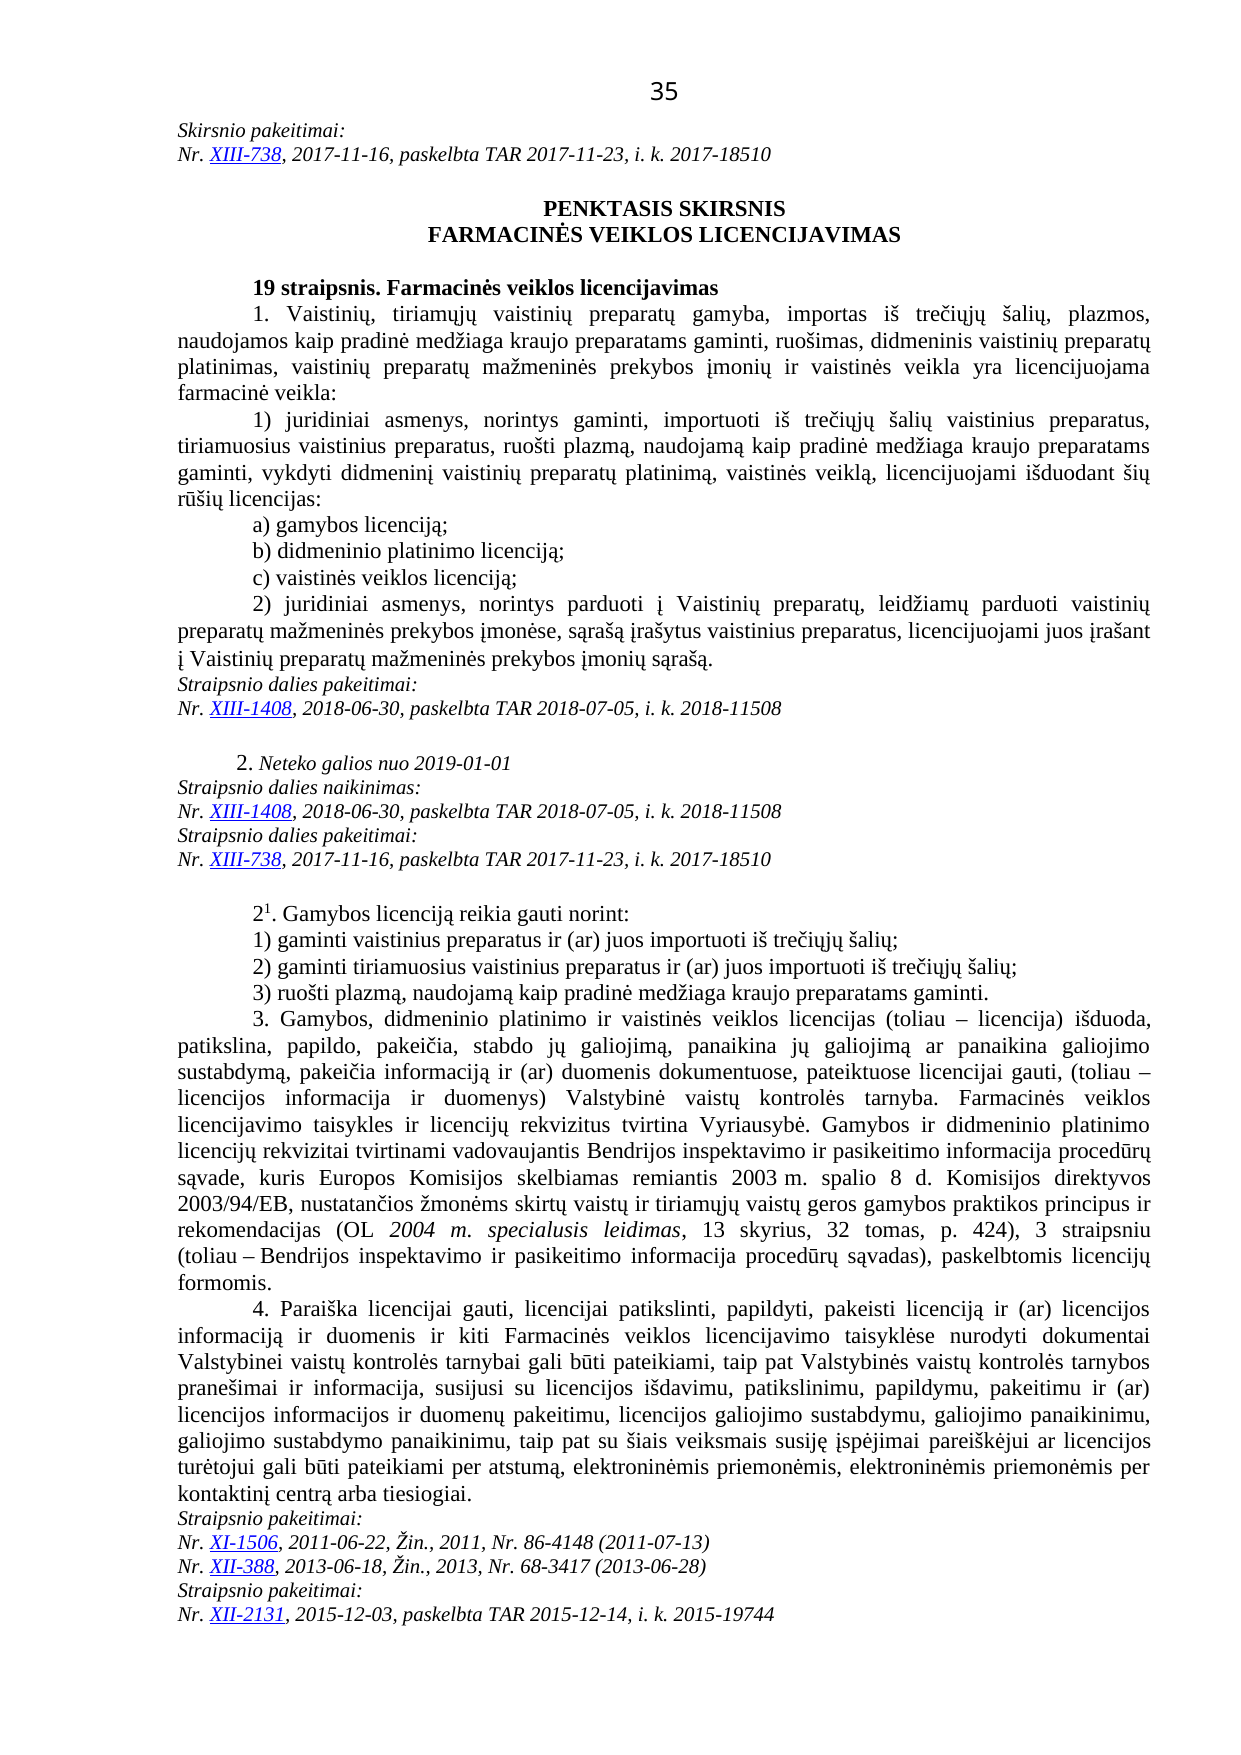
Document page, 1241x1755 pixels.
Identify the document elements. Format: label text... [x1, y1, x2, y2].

text Straipsnio dalies pakeitimai: [177, 672, 1152, 696]
text Straipsnio dalies naikinimas: [177, 775, 1152, 799]
text Nr. XIII-1408, 2018-06-30, paskelbta TAR 2018-07-05, i. k. 2018-11508 [177, 799, 1152, 823]
text 21. Gamybos licenciją reikia gauti norint: [177, 900, 1152, 926]
text 19 straipsnis. Farmacinės veiklos licencijavimas [177, 274, 1152, 300]
text 3. Gamybos, didmeninio platinimo ir vaistinės veiklos licencijas (toliau – licencija) išduoda, patikslina, papildo, pakeičia, stabdo jų galiojimą, panaikina jų galiojimą ar panaikina galiojimo sustabdymą, pakeičia informaciją ir (ar) duomenis dokumentuose, pateiktuose licencijai gauti, (toliau – licencijos informacija ir duomenys) Valstybinė vaistų kontrolės tarnyba. Farmacinės veiklos licencijavimo taisykles ir licencijų rekvizitus tvirtina Vyriausybė. Gamybos ir didmeninio platinimo licencijų rekvizitai tvirtinami vadovaujantis Bendrijos inspektavimo ir pasikeitimo informacija procedūrų sąvade, kuris Europos Komisijos skelbiamas remiantis 2003 m. spalio 8 d. Komisijos direktyvos 2003/94/EB, nustatančios žmonėms skirtų vaistų ir tiriamųjų vaistų geros gamybos praktikos principus ir rekomendacijas (OL 2004 m. specialusis leidimas, 13 skyrius, 32 tomas, p. 424), 3 straipsniu (toliau – Bendrijos inspektavimo ir pasikeitimo informacija procedūrų sąvadas), paskelbtomis licencijų formomis. [177, 1005, 1152, 1295]
text 2) juridiniai asmenys, norintys parduoti į Vaistinių preparatų, leidžiamų parduoti vaistinių preparatų mažmeninės prekybos įmonėse, sąrašą įrašytus vaistinius preparatus, licencijuojami juos įrašant į Vaistinių preparatų mažmeninės prekybos įmonių sąrašą. [177, 590, 1152, 672]
text 1. Vaistinių, tiriamųjų vaistinių preparatų gamyba, importas iš trečiųjų šalių, plazmos, naudojamos kaip pradinė medžiaga kraujo preparatams gaminti, ruošimas, didmeninis vaistinių preparatų platinimas, vaistinių preparatų mažmeninės prekybos įmonių ir vaistinės veikla yra licencijuojama farmacinė veikla: [177, 300, 1152, 406]
text Nr. XIII-1408, 2018-06-30, paskelbta TAR 2018-07-05, i. k. 2018-11508 [177, 696, 1152, 720]
text c) vaistinės veiklos licenciją; [177, 564, 1152, 590]
text PENKTASIS skIRSNIS [177, 195, 1152, 221]
text Nr. XIII-738, 2017-11-16, paskelbta TAR 2017-11-23, i. k. 2017-18510 [177, 142, 1152, 166]
text Skirsnio pakeitimai: [177, 118, 1152, 142]
text Straipsnio pakeitimai: [177, 1506, 1152, 1530]
text 1) juridiniai asmenys, norintys gaminti, importuoti iš trečiųjų šalių vaistinius preparatus, tiriamuosius vaistinius preparatus, ruošti plazmą, naudojamą kaip pradinė medžiaga kraujo preparatams gaminti, vykdyti didmeninį vaistinių preparatų platinimą, vaistinės veiklą, licencijuojami išduodant šių rūšių licencijas: [177, 406, 1152, 511]
text 2. Neteko galios nuo 2019-01-01 [177, 749, 1152, 775]
text 1) gaminti vaistinius preparatus ir (ar) juos importuoti iš trečiųjų šalių; [177, 926, 1152, 953]
text a) gamybos licenciją; [177, 511, 1152, 538]
text b) didmeninio platinimo licenciją; [177, 538, 1152, 564]
text Nr. XII-2131, 2015-12-03, paskelbta TAR 2015-12-14, i. k. 2015-19744 [177, 1602, 1152, 1626]
text 4. Paraiška licencijai gauti, licencijai patikslinti, papildyti, pakeisti licenciją ir (ar) licencijos informaciją ir duomenis ir kiti Farmacinės veiklos licencijavimo taisyklėse nurodyti dokumentai Valstybinei vaistų kontrolės tarnybai gali būti pateikiami, taip pat Valstybinės vaistų kontrolės tarnybos pranešimai ir informacija, susijusi su licencijos išdavimu, patikslinimu, papildymu, pakeitimu ir (ar) licencijos informacijos ir duomenų pakeitimu, licencijos galiojimo sustabdymu, galiojimo panaikinimu, galiojimo sustabdymo panaikinimu, taip pat su šiais veiksmais susiję įspėjimai pareiškėjui ar licencijos turėtojui gali būti pateikiami per atstumą, elektroninėmis priemonėmis, elektroninėmis priemonėmis per kontaktinį centrą arba tiesiogiai. [177, 1295, 1152, 1506]
text 2) gaminti tiriamuosius vaistinius preparatus ir (ar) juos importuoti iš trečiųjų šalių; [177, 953, 1152, 979]
text Straipsnio dalies pakeitimai: [177, 823, 1152, 847]
text FARMACINĖS VEIKLOS licencijavimas [177, 221, 1152, 248]
text Nr. XI-1506, 2011-06-22, Žin., 2011, Nr. 86-4148 (2011-07-13) [177, 1530, 1152, 1554]
text Nr. XII-388, 2013-06-18, Žin., 2013, Nr. 68-3417 (2013-06-28) [177, 1554, 1152, 1578]
text Straipsnio pakeitimai: [177, 1578, 1152, 1602]
text 3) ruošti plazmą, naudojamą kaip pradinė medžiaga kraujo preparatams gaminti. [177, 979, 1152, 1005]
text Nr. XIII-738, 2017-11-16, paskelbta TAR 2017-11-23, i. k. 2017-18510 [177, 847, 1152, 871]
